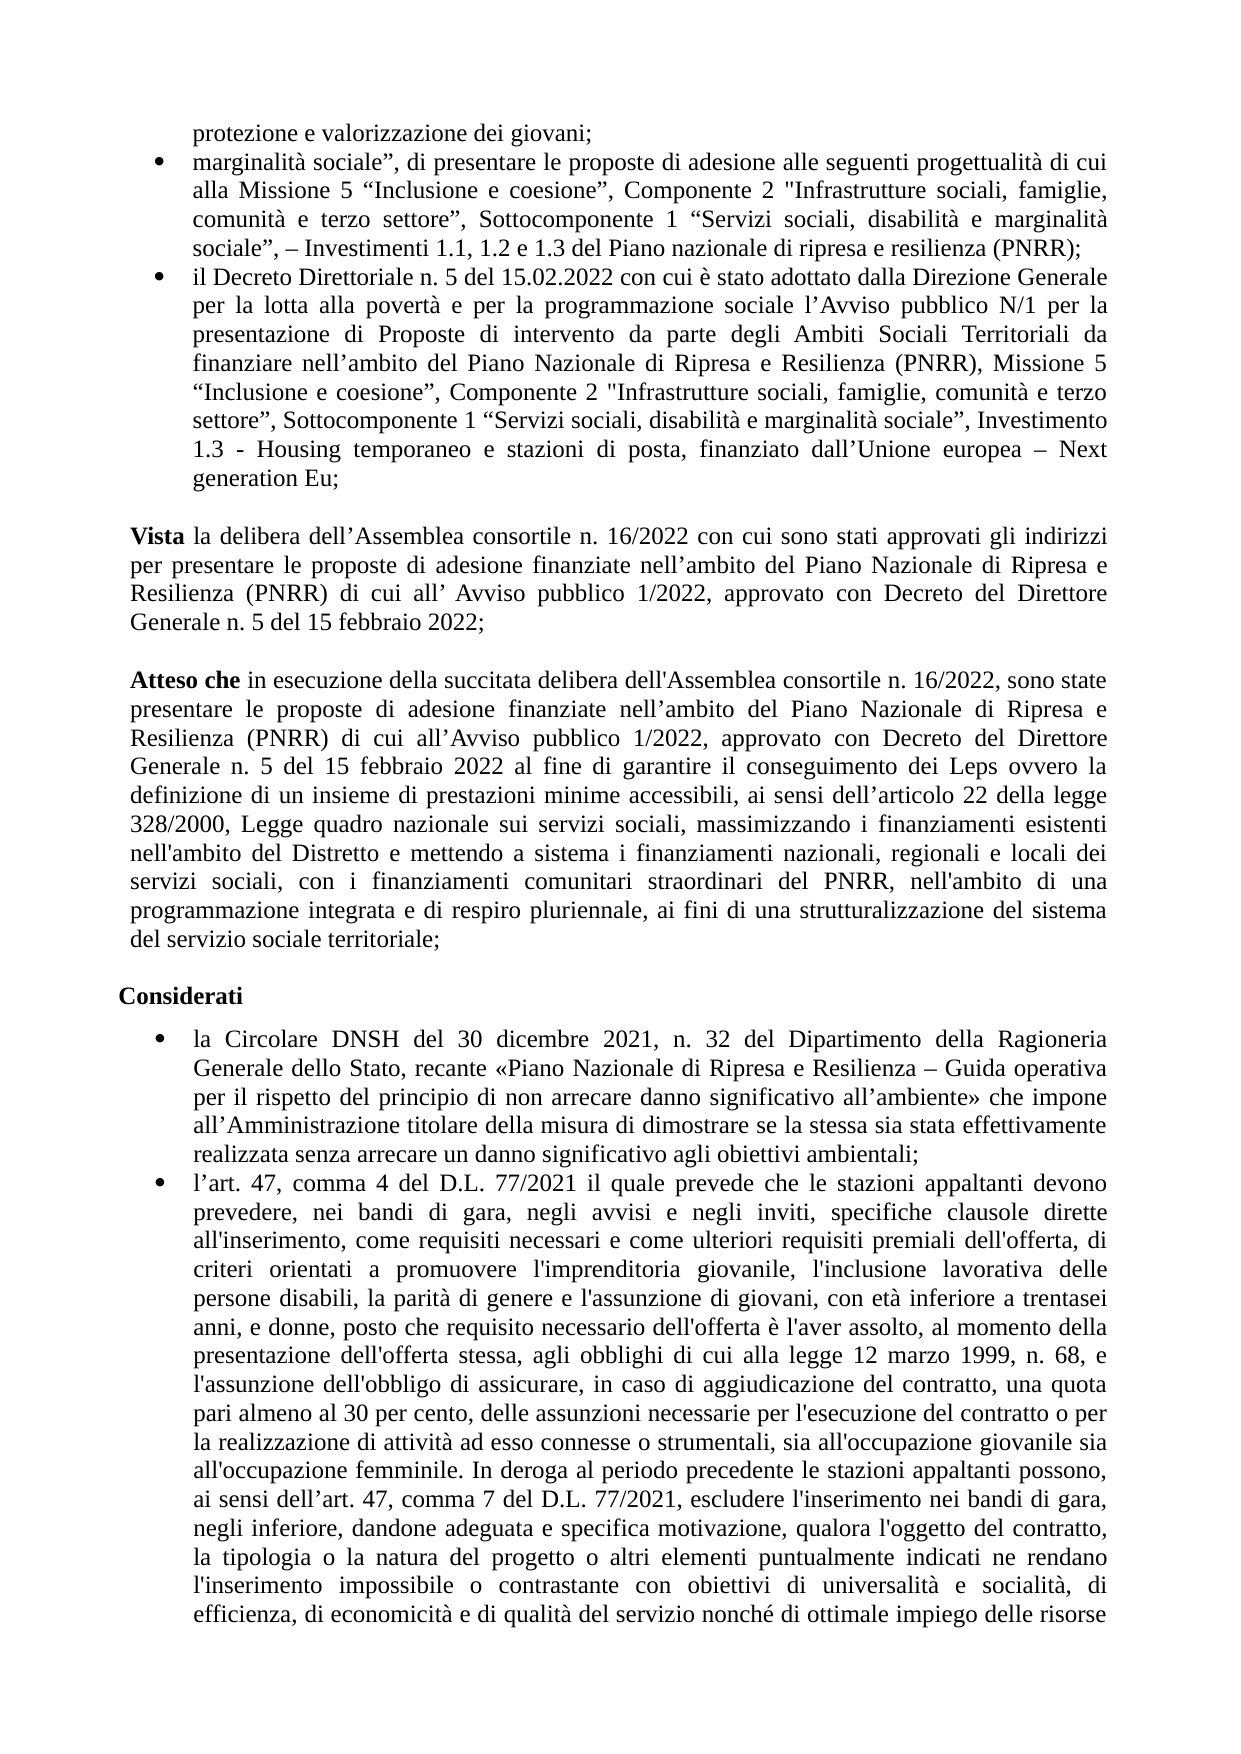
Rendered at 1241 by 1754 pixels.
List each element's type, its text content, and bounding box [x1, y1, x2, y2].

list protezione e valorizzazione dei giovani; [155, 118, 1108, 147]
subtitle Considerati [118, 981, 1122, 1010]
list marginalità sociale”, di presentare le proposte di adesione alle seguenti progettualità di cui alla Missione 5 “Inclusione e coesione”, Componente 2 "Infrastrutture sociali, famiglie, comunità e terzo settore”, Sottocomponente 1 “Servizi sociali, disabilità e marginalità sociale”, – Investimenti 1.1, 1.2 e 1.3 del Piano nazionale di ripresa e resilienza (PNRR); [155, 147, 1108, 262]
text Atteso che in esecuzione della succitata delibera dell'Assemblea consortile n. 16/2022, sono state presentare le proposte di adesione finanziate nell’ambito del Piano Nazionale di Ripresa e Resilienza (PNRR) di cui all’Avviso pubblico 1/2022, approvato con Decreto del Direttore Generale n. 5 del 15 febbraio 2022 al fine di garantire il conseguimento dei Leps ovvero la definizione di un insieme di prestazioni minime accessibili, ai sensi dell’articolo 22 della legge 328/2000, Legge quadro nazionale sui servizi sociali, massimizzando i finanziamenti esistenti nell'ambito del Distretto e mettendo a sistema i finanziamenti nazionali, regionali e locali dei servizi sociali, con i finanziamenti comunitari straordinari del PNRR, nell'ambito di una programmazione integrata e di respiro pluriennale, ai fini di una strutturalizzazione del sistema del servizio sociale territoriale; [130, 665, 1108, 953]
list l’art. 47, comma 4 del D.L. 77/2021 il quale prevede che le stazioni appaltanti devono prevedere, nei bandi di gara, negli avvisi e negli inviti, specifiche clausole dirette all'inserimento, come requisiti necessari e come ulteriori requisiti premiali dell'offerta, di criteri orientati a promuovere l'imprenditoria giovanile, l'inclusione lavorativa delle persone disabili, la parità di genere e l'assunzione di giovani, con età inferiore a trentasei anni, e donne, posto che requisito necessario dell'offerta è l'aver assolto, al momento della presentazione dell'offerta stessa, agli obblighi di cui alla legge 12 marzo 1999, n. 68, e l'assunzione dell'obbligo di assicurare, in caso di aggiudicazione del contratto, una quota pari almeno al 30 per cento, delle assunzioni necessarie per l'esecuzione del contratto o per la realizzazione di attività ad esso connesse o strumentali, sia all'occupazione giovanile sia all'occupazione femminile. In deroga al periodo precedente le stazioni appaltanti possono, ai sensi dell’art. 47, comma 7 del D.L. 77/2021, escludere l'inserimento nei bandi di gara, negli inferiore, dandone adeguata e specifica motivazione, qualora l'oggetto del contratto, la tipologia o la natura del progetto o altri elementi puntualmente indicati ne rendano l'inserimento impossibile o contrastante con obiettivi di universalità e socialità, di efficienza, di economicità e di qualità del servizio nonché di ottimale impiego delle risorse [156, 1168, 1108, 1628]
list la Circolare DNSH del 30 dicembre 2021, n. 32 del Dipartimento della Ragioneria Generale dello Stato, recante «Piano Nazionale di Ripresa e Resilienza – Guida operativa per il rispetto del principio di non arrecare danno significativo all’ambiente» che impone all’Amministrazione titolare della misura di dimostrare se la stessa sia stata effettivamente realizzata senza arrecare un danno significativo agli obiettivi ambientali; [156, 1024, 1108, 1168]
text Vista la delibera dell’Assemblea consortile n. 16/2022 con cui sono stati approvati gli indirizzi per presentare le proposte di adesione finanziate nell’ambito del Piano Nazionale di Ripresa e Resilienza (PNRR) di cui all’ Avviso pubblico 1/2022, approvato con Decreto del Direttore Generale n. 5 del 15 febbraio 2022; [130, 521, 1108, 636]
list il Decreto Direttoriale n. 5 del 15.02.2022 con cui è stato adottato dalla Direzione Generale per la lotta alla povertà e per la programmazione sociale l’Avviso pubblico N/1 per la presentazione di Proposte di intervento da parte degli Ambiti Sociali Territoriali da finanziare nell’ambito del Piano Nazionale di Ripresa e Resilienza (PNRR), Missione 5 “Inclusione e coesione”, Componente 2 "Infrastrutture sociali, famiglie, comunità e terzo settore”, Sottocomponente 1 “Servizi sociali, disabilità e marginalità sociale”, Investimento 1.3 - Housing temporaneo e stazioni di posta, finanziato dall’Unione europea – Next generation Eu; [155, 262, 1108, 492]
